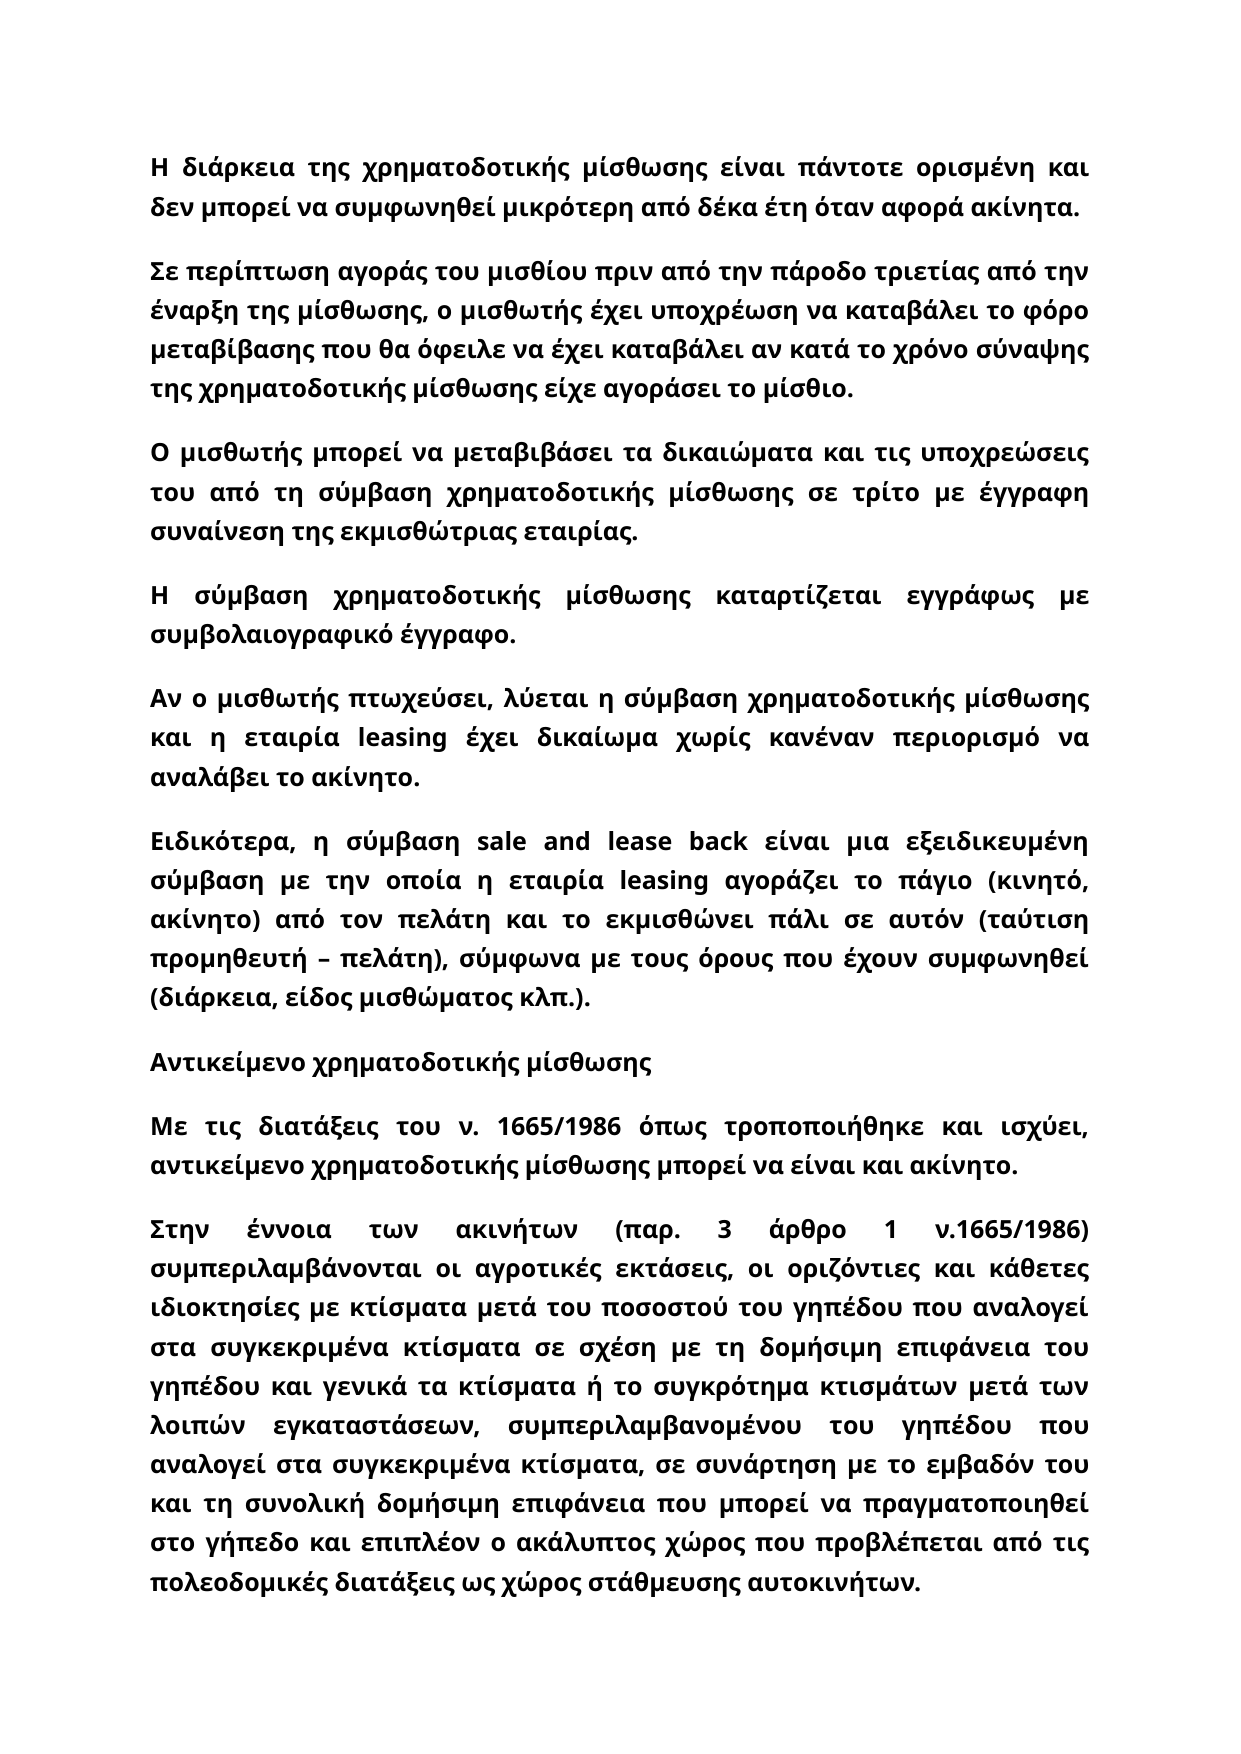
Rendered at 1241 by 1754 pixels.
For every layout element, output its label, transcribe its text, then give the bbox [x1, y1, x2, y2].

text Αν ο μισθωτής πτωχεύσει, λύεται η σύμβαση χρηματοδοτικής μίσθωσης και η εταιρία leasing έχει δικαίωμα χωρίς κανέναν περιορισμό να αναλάβει το ακίνητο. [150, 681, 1090, 793]
text Στην έννοια των ακινήτων (παρ. 3 άρθρο 1 ν.1665/1986) συμπεριλαμβάνονται οι αγροτικές εκτάσεις, οι οριζόντιες και κάθετες ιδιοκτησίες με κτίσματα μετά του ποσοστού του γηπέδου που αναλογεί στα συγκεκριμένα κτίσματα σε σχέση με τη δομήσιμη επιφάνεια του γηπέδου και γενικά τα κτίσματα ή το συγκρότημα κτισμάτων μετά των λοιπών εγκαταστάσεων, συμπεριλαμβανομένου του γηπέδου που αναλογεί στα συγκεκριμένα κτίσματα, σε συνάρτηση με το εμβαδόν του και τη συνολική δομήσιμη επιφάνεια που μπορεί να πραγματοποιηθεί στο γήπεδο και επιπλέον ο ακάλυπτος χώρος που προβλέπεται από τις πολεοδομικές διατάξεις ως χώρος στάθμευσης αυτοκινήτων. [150, 1212, 1090, 1598]
text Αντικείμενο χρηματοδοτικής μίσθωσης [150, 1044, 1090, 1078]
text Η σύμβαση χρηματοδοτικής μίσθωσης καταρτίζεται εγγράφως με συμβολαιογραφικό έγγραφο. [150, 577, 1090, 651]
text Με τις διατάξεις του ν. 1665/1986 όπως τροποποιήθηκε και ισχύει, αντικείμενο χρηματοδοτικής μίσθωσης μπορεί να είναι και ακίνητο. [150, 1108, 1090, 1182]
text Ο μισθωτής μπορεί να μεταβιβάσει τα δικαιώματα και τις υποχρεώσεις του από τη σύμβαση χρηματοδοτικής μίσθωσης σε τρίτο με έγγραφη συναίνεση της εκμισθώτριας εταιρίας. [150, 435, 1090, 547]
text Η διάρκεια της χρηματοδοτικής μίσθωσης είναι πάντοτε ορισμένη και δεν μπορεί να συμφωνηθεί μικρότερη από δέκα έτη όταν αφορά ακίνητα. [150, 150, 1090, 223]
text Σε περίπτωση αγοράς του μισθίου πριν από την πάροδο τριετίας από την έναρξη της μίσθωσης, ο μισθωτής έχει υποχρέωση να καταβάλει το φόρο μεταβίβασης που θα όφειλε να έχει καταβάλει αν κατά το χρόνο σύναψης της χρηματοδοτικής μίσθωσης είχε αγοράσει το μίσθιο. [150, 253, 1090, 405]
text Ειδικότερα, η σύμβαση sale and lease back είναι μια εξειδικευμένη σύμβαση με την οποία η εταιρία leasing αγοράζει το πάγιο (κινητό, ακίνητο) από τον πελάτη και το εκμισθώνει πάλι σε αυτόν (ταύτιση προμηθευτή – πελάτη), σύμφωνα με τους όρους που έχουν συμφωνηθεί (διάρκεια, είδος μισθώματος κλπ.). [150, 823, 1090, 1014]
